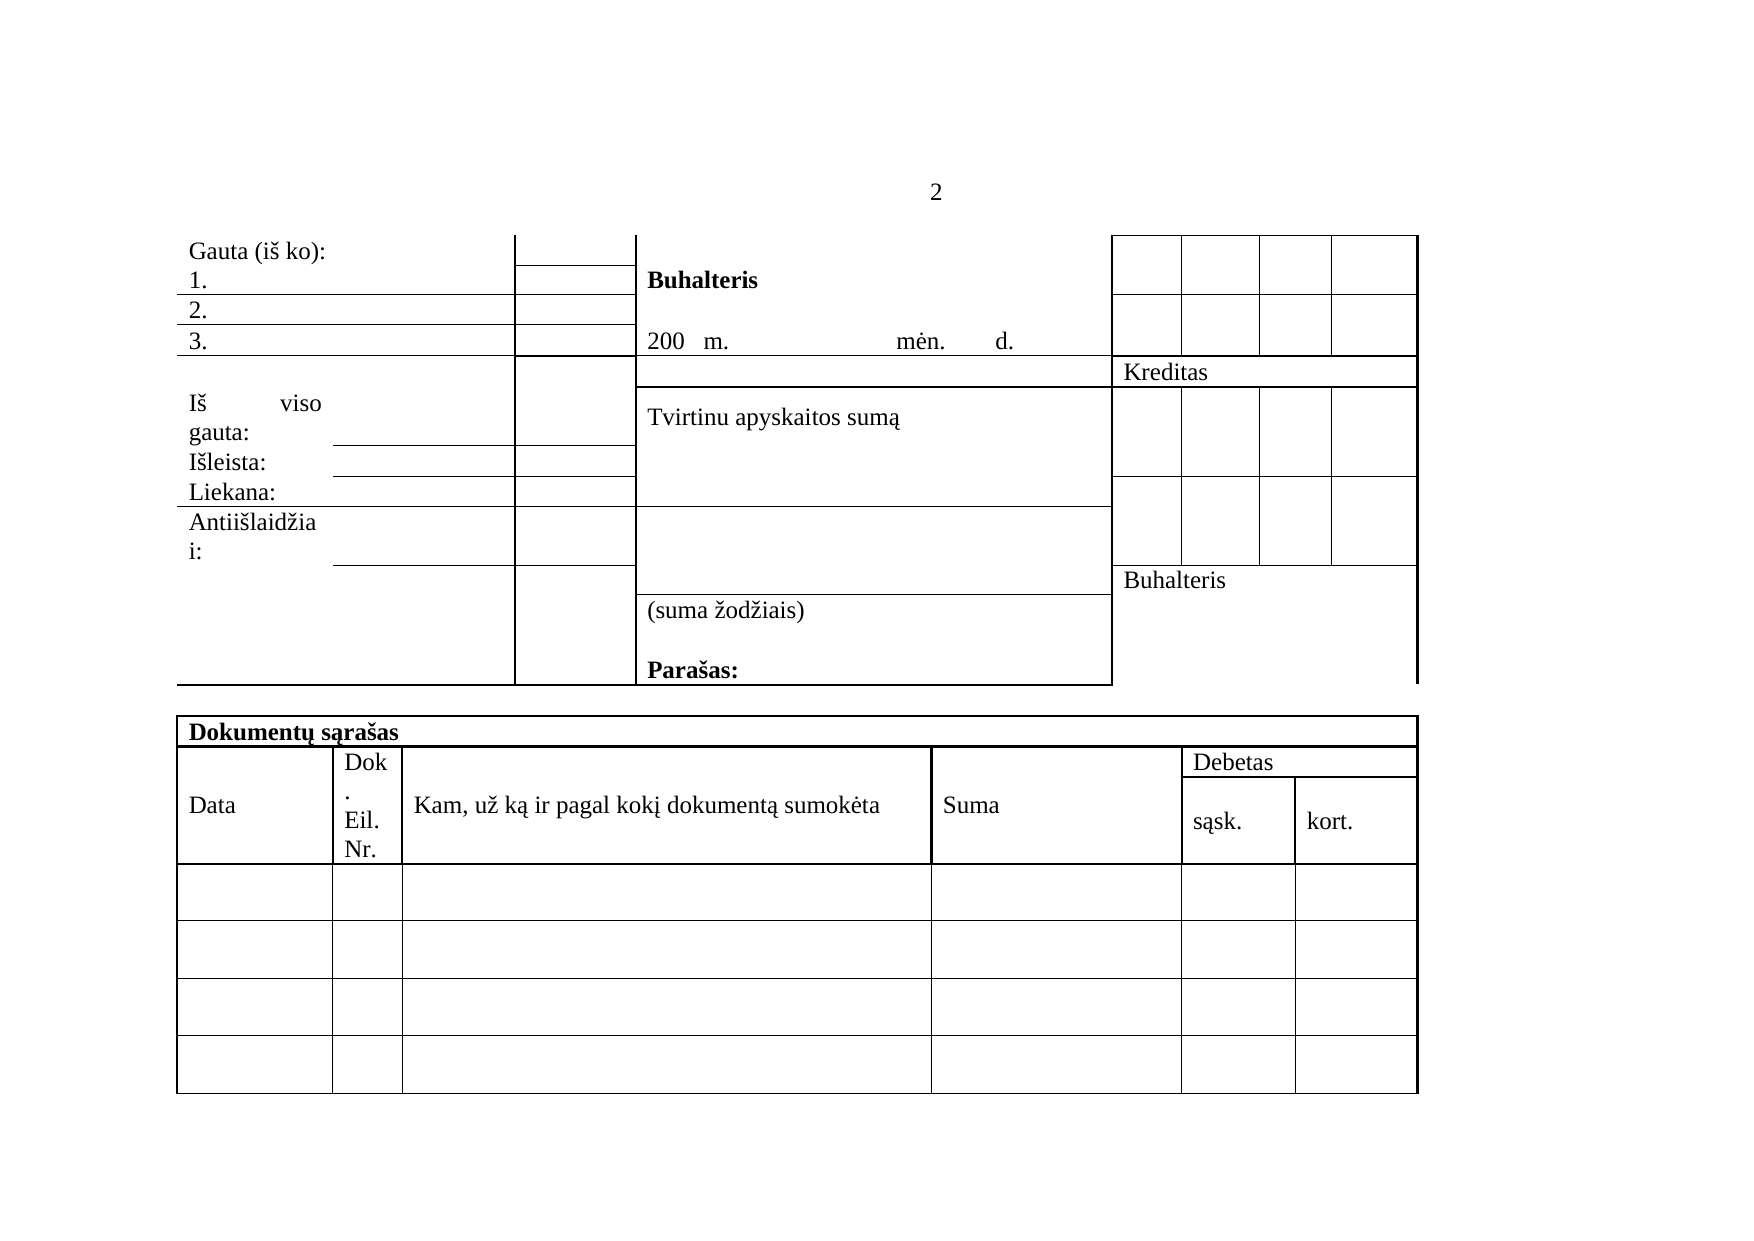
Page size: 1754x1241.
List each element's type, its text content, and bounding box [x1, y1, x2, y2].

table_cell [177, 624, 333, 654]
table_cell [813, 624, 885, 654]
table_cell [813, 654, 1111, 684]
table_cell [813, 235, 885, 264]
table_cell [637, 356, 709, 386]
table_cell Išleista: [177, 445, 333, 476]
table_cell [333, 265, 514, 294]
table_cell [516, 446, 635, 476]
table_cell [1112, 684, 1182, 714]
table_cell [402, 566, 468, 594]
table_cell [403, 921, 931, 977]
table_cell Parašas: [637, 654, 813, 684]
table_cell [402, 686, 468, 714]
table_cell [516, 477, 635, 506]
table_cell [178, 979, 332, 1035]
table_cell [177, 654, 333, 684]
table_cell [468, 686, 515, 714]
table_cell [1182, 477, 1259, 564]
table_cell Antiišlaidžiai: [177, 507, 333, 564]
table_cell [516, 295, 635, 324]
table_cell [516, 594, 635, 624]
table_cell [932, 921, 1181, 977]
table_cell [636, 686, 709, 714]
table_cell 200 m. [637, 324, 813, 355]
table_cell [1296, 921, 1416, 977]
table_cell 3. [177, 325, 333, 355]
table_cell [333, 654, 402, 684]
table_cell Buhalteris [637, 265, 813, 294]
table_cell [516, 654, 635, 684]
table_cell [931, 686, 984, 714]
table_cell [709, 624, 813, 654]
table_cell [516, 507, 635, 564]
table_cell [468, 235, 514, 264]
table_cell [402, 594, 468, 624]
table_cell [637, 235, 709, 264]
table_cell [932, 865, 1181, 920]
table_cell Liekana: [177, 476, 333, 506]
table_cell [984, 265, 1111, 294]
table_cell [1113, 477, 1181, 564]
table_cell [984, 624, 1111, 654]
table_cell [1296, 865, 1416, 920]
table_cell [885, 624, 931, 654]
table_cell [885, 356, 931, 386]
table_cell [1182, 921, 1295, 977]
table_cell [1260, 477, 1331, 564]
table_cell [813, 294, 885, 324]
table_cell [516, 266, 635, 294]
table_cell [709, 686, 813, 714]
table_cell [333, 566, 402, 594]
table_cell [984, 235, 1111, 264]
table_cell [931, 356, 984, 386]
table_cell [885, 294, 931, 324]
table_cell Iš viso gauta: [177, 386, 333, 445]
table_cell [516, 357, 635, 445]
table_cell [813, 686, 885, 714]
table_cell [1332, 236, 1416, 294]
table_cell [1182, 684, 1259, 714]
table_cell [1113, 295, 1181, 355]
table_cell [984, 686, 1112, 714]
table_cell Kreditas [1113, 357, 1416, 386]
table_cell [1331, 684, 1417, 714]
table_cell [637, 507, 1111, 594]
table_cell [333, 624, 402, 654]
table_cell [1182, 979, 1295, 1035]
table_cell [1182, 295, 1259, 355]
table_cell [1182, 1036, 1295, 1092]
table_cell [333, 686, 402, 714]
table_cell [931, 235, 984, 264]
table_cell [333, 325, 514, 355]
table_cell [468, 594, 514, 624]
table_cell Dokumentų sąrašas [178, 717, 1416, 745]
table_cell Buhalteris [1113, 566, 1259, 594]
table_cell [709, 294, 813, 324]
table_cell [1182, 865, 1295, 920]
table_cell [1332, 388, 1416, 476]
table_cell [177, 356, 333, 386]
table_cell (suma žodžiais) [637, 595, 1111, 624]
table_cell [1296, 1036, 1416, 1092]
table_cell [1296, 979, 1416, 1035]
table_cell kort. [1296, 778, 1416, 862]
table_cell Dok. Eil. Nr. [334, 748, 401, 862]
table_cell [333, 594, 402, 624]
table_cell d. [984, 324, 1111, 355]
table_cell [885, 265, 931, 294]
table_cell [178, 921, 332, 977]
table_cell [333, 386, 514, 445]
table_cell [516, 325, 635, 355]
table_cell [709, 356, 813, 386]
table_cell [516, 566, 635, 594]
table_cell [1260, 566, 1416, 684]
table_cell [515, 686, 636, 714]
table_cell [333, 356, 402, 386]
table_cell [931, 624, 984, 654]
table_cell [931, 265, 984, 294]
table_cell Suma [933, 748, 1181, 862]
table_cell [403, 865, 931, 920]
table_cell [468, 624, 514, 654]
table_cell [516, 235, 635, 264]
table_cell [333, 1036, 402, 1092]
table_cell [178, 865, 332, 920]
table_cell [468, 654, 514, 684]
table_cell [932, 979, 1181, 1035]
table_cell [709, 235, 813, 264]
table_cell [1113, 236, 1181, 294]
table_cell [333, 295, 514, 324]
table_cell [403, 1036, 931, 1092]
table_cell Kam, už ką ir pagal kokį dokumentą sumokėta [403, 748, 930, 862]
table_cell [177, 594, 333, 624]
table_cell [1182, 236, 1259, 294]
table_cell [333, 477, 514, 506]
table_cell [333, 979, 402, 1035]
table_cell mėn. [885, 324, 984, 355]
table_cell [931, 294, 984, 324]
table_cell [984, 356, 1111, 386]
table_cell [1260, 388, 1331, 476]
table_cell [402, 624, 468, 654]
table_cell [402, 235, 468, 264]
table_cell [1113, 594, 1259, 684]
table_cell [885, 686, 931, 714]
table_cell [813, 356, 885, 386]
table_cell [637, 294, 709, 324]
table_cell [177, 565, 333, 594]
table_cell [333, 921, 402, 977]
table_cell [1260, 684, 1295, 714]
table_cell Gauta (iš ko): [177, 235, 402, 264]
table_cell Data [178, 748, 332, 862]
table_cell sąsk. [1183, 778, 1294, 862]
table_cell [468, 566, 514, 594]
table_cell Debetas [1183, 748, 1416, 776]
table_cell Tvirtinu apyskaitos sumą [637, 388, 1111, 445]
table_cell [402, 654, 468, 684]
table_cell [1295, 684, 1331, 714]
table_cell [813, 324, 885, 355]
table_cell [885, 235, 931, 264]
table_cell [1332, 477, 1416, 564]
table_cell [333, 865, 402, 920]
table_cell [333, 446, 514, 476]
table_cell 1. [177, 265, 333, 294]
table_cell [637, 624, 709, 654]
table_cell [813, 265, 885, 294]
table_cell [333, 507, 514, 564]
table_cell [1182, 388, 1259, 476]
table_cell [402, 356, 468, 386]
table_cell [1332, 295, 1416, 355]
table_cell 2. [177, 295, 333, 324]
table_cell [516, 624, 635, 654]
table_cell [1113, 388, 1181, 476]
table_cell [178, 1036, 332, 1092]
table_cell [932, 1036, 1181, 1092]
table_cell [468, 356, 514, 386]
table_cell [637, 445, 1111, 506]
table_cell [177, 686, 333, 714]
table_cell [1260, 295, 1331, 355]
table_cell [403, 979, 931, 1035]
table_cell [1260, 236, 1331, 294]
table_cell [984, 294, 1111, 324]
